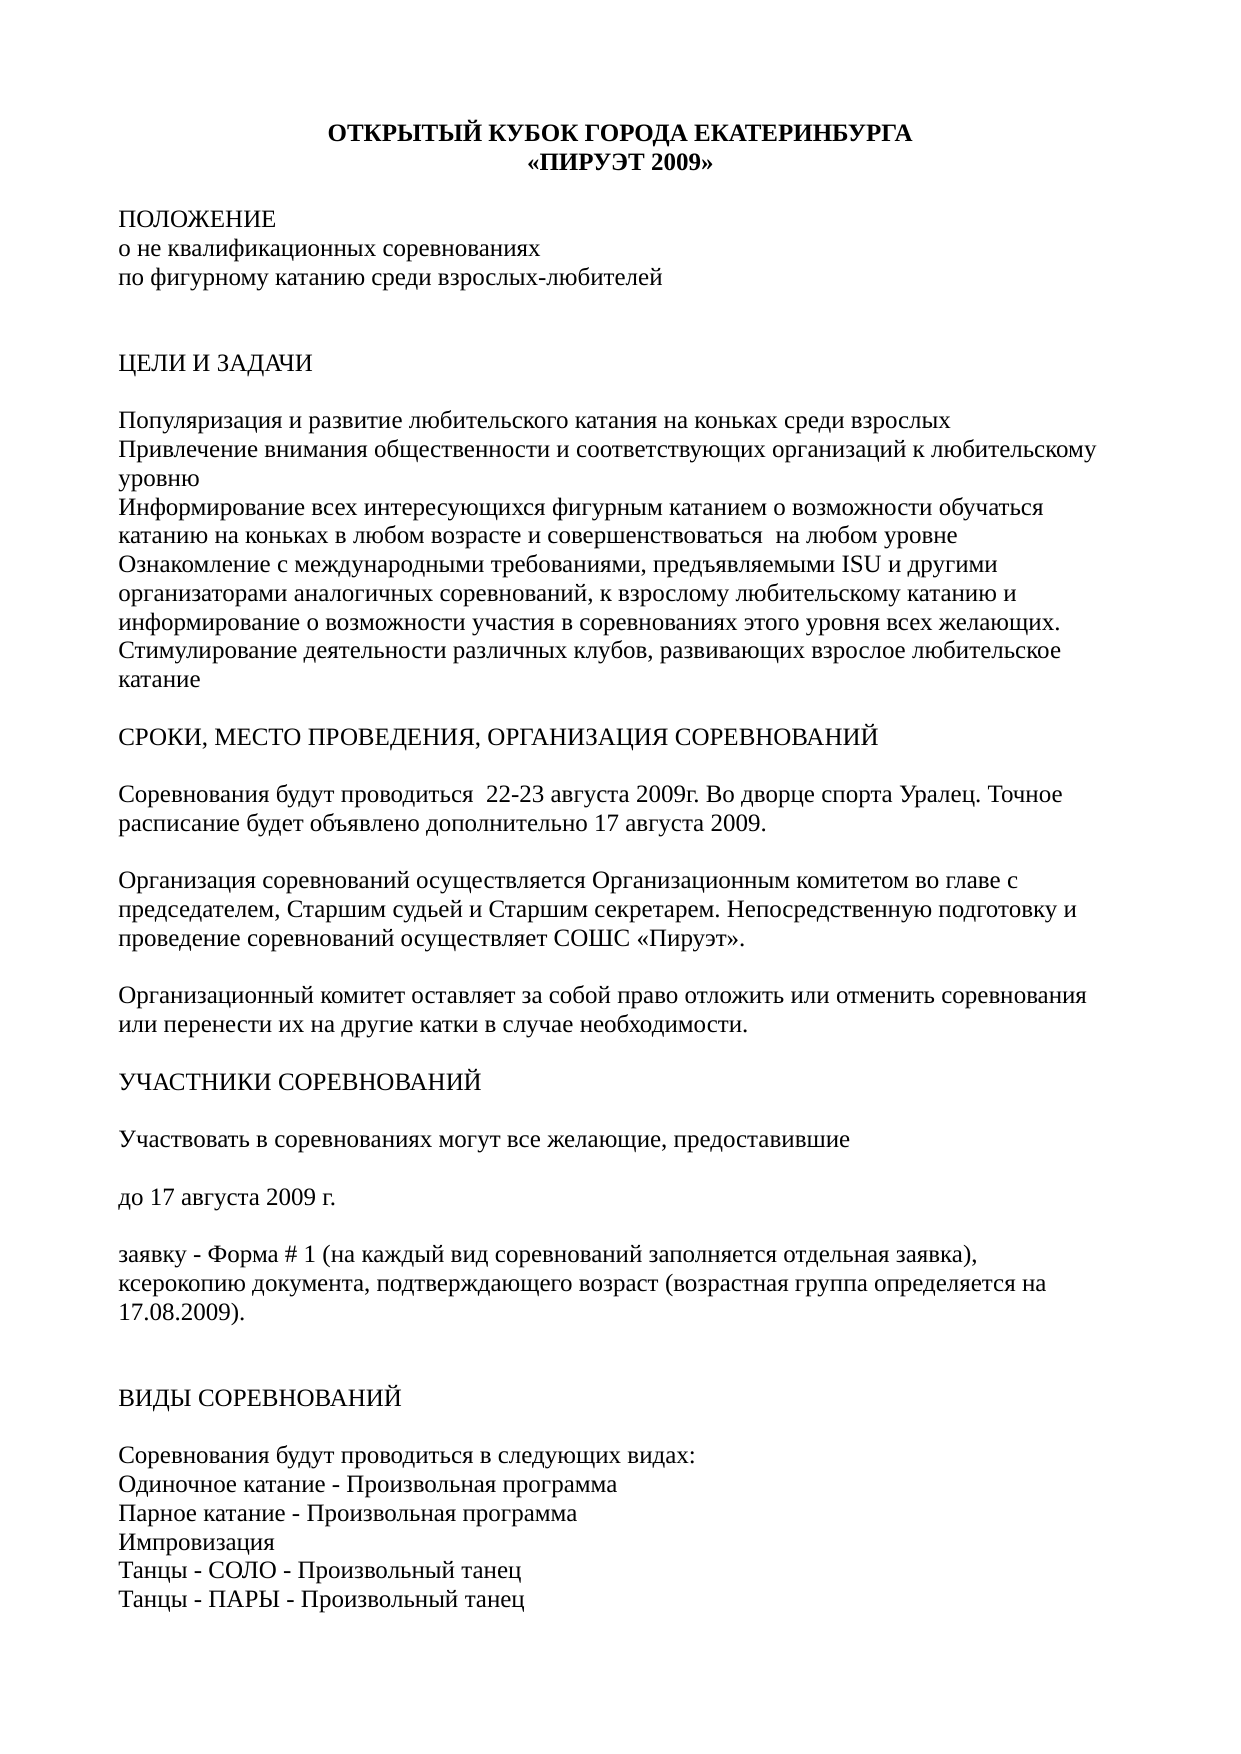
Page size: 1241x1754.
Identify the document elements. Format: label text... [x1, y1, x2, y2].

text Одиночное катание - Произвольная программа [118, 1469, 1122, 1498]
text ОТКРЫТЫЙ КУБОК ГОРОДА ЕКАТЕРИНБУРГА [118, 118, 1122, 147]
text Импровизация [118, 1527, 1122, 1556]
text о не квалификационных соревнованиях [118, 233, 1122, 262]
text до 17 августа 2009 г. [118, 1182, 1122, 1211]
text Популяризация и развитие любительского катания на коньках среди взрослых [118, 406, 1122, 434]
text Танцы - ПАРЫ - Произвольный танец [118, 1584, 1122, 1613]
text Соревнования будут проводиться в следующих видах: [118, 1441, 1122, 1469]
text Парное катание - Произвольная программа [118, 1498, 1122, 1527]
text Соревнования будут проводиться 22-23 августа 2009г. Во дворце спорта Уралец. Точное расписание будет объявлено дополнительно 17 августа 2009. [118, 779, 1122, 837]
text Информирование всех интересующихся фигурным катанием о возможности обучаться катанию на коньках в любом возрасте и совершенствоваться на любом уровне [118, 492, 1122, 549]
text Ознакомление с международными требованиями, предъявляемыми ISU и другими организаторами аналогичных соревнований, к взрослому любительскому катанию и информирование о возможности участия в соревнованиях этого уровня всех желающих. [118, 549, 1122, 636]
text Организационный комитет оставляет за собой право отложить или отменить соревнования или перенести их на другие катки в случае необходимости. [118, 981, 1122, 1038]
text Стимулирование деятельности различных клубов, развивающих взрослое любительское катание [118, 636, 1122, 693]
text СРОКИ, МЕСТО ПРОВЕДЕНИЯ, ОРГАНИЗАЦИЯ СОРЕВНОВАНИЙ [118, 722, 1122, 751]
text ВИДЫ СОРЕВНОВАНИЙ [118, 1383, 1122, 1412]
text ЦЕЛИ И ЗАДАЧИ [118, 348, 1122, 377]
text ПОЛОЖЕНИЕ [118, 204, 1122, 233]
text Привлечение внимания общественности и соответствующих организаций к любительскому уровню [118, 434, 1122, 492]
text по фигурному катанию среди взрослых-любителей [118, 262, 1122, 291]
text УЧАСТНИКИ СОРЕВНОВАНИЙ [118, 1067, 1122, 1096]
text заявку - Форма # 1 (на каждый вид соревнований заполняется отдельная заявка), [118, 1239, 1122, 1268]
text Организация соревнований осуществляется Организационным комитетом во главе с председателем, Старшим судьей и Старшим секретарем. Непосредственную подготовку и проведение соревнований осуществляет СОШС «Пируэт». [118, 866, 1122, 952]
text Танцы - СОЛО - Произвольный танец [118, 1556, 1122, 1584]
text ксерокопию документа, подтверждающего возраст (возрастная группа определяется на 17.08.2009). [118, 1268, 1122, 1326]
text Участвовать в соревнованиях могут все желающие, предоставившие [118, 1124, 1122, 1153]
text «ПИРУЭТ 2009» [118, 147, 1122, 176]
